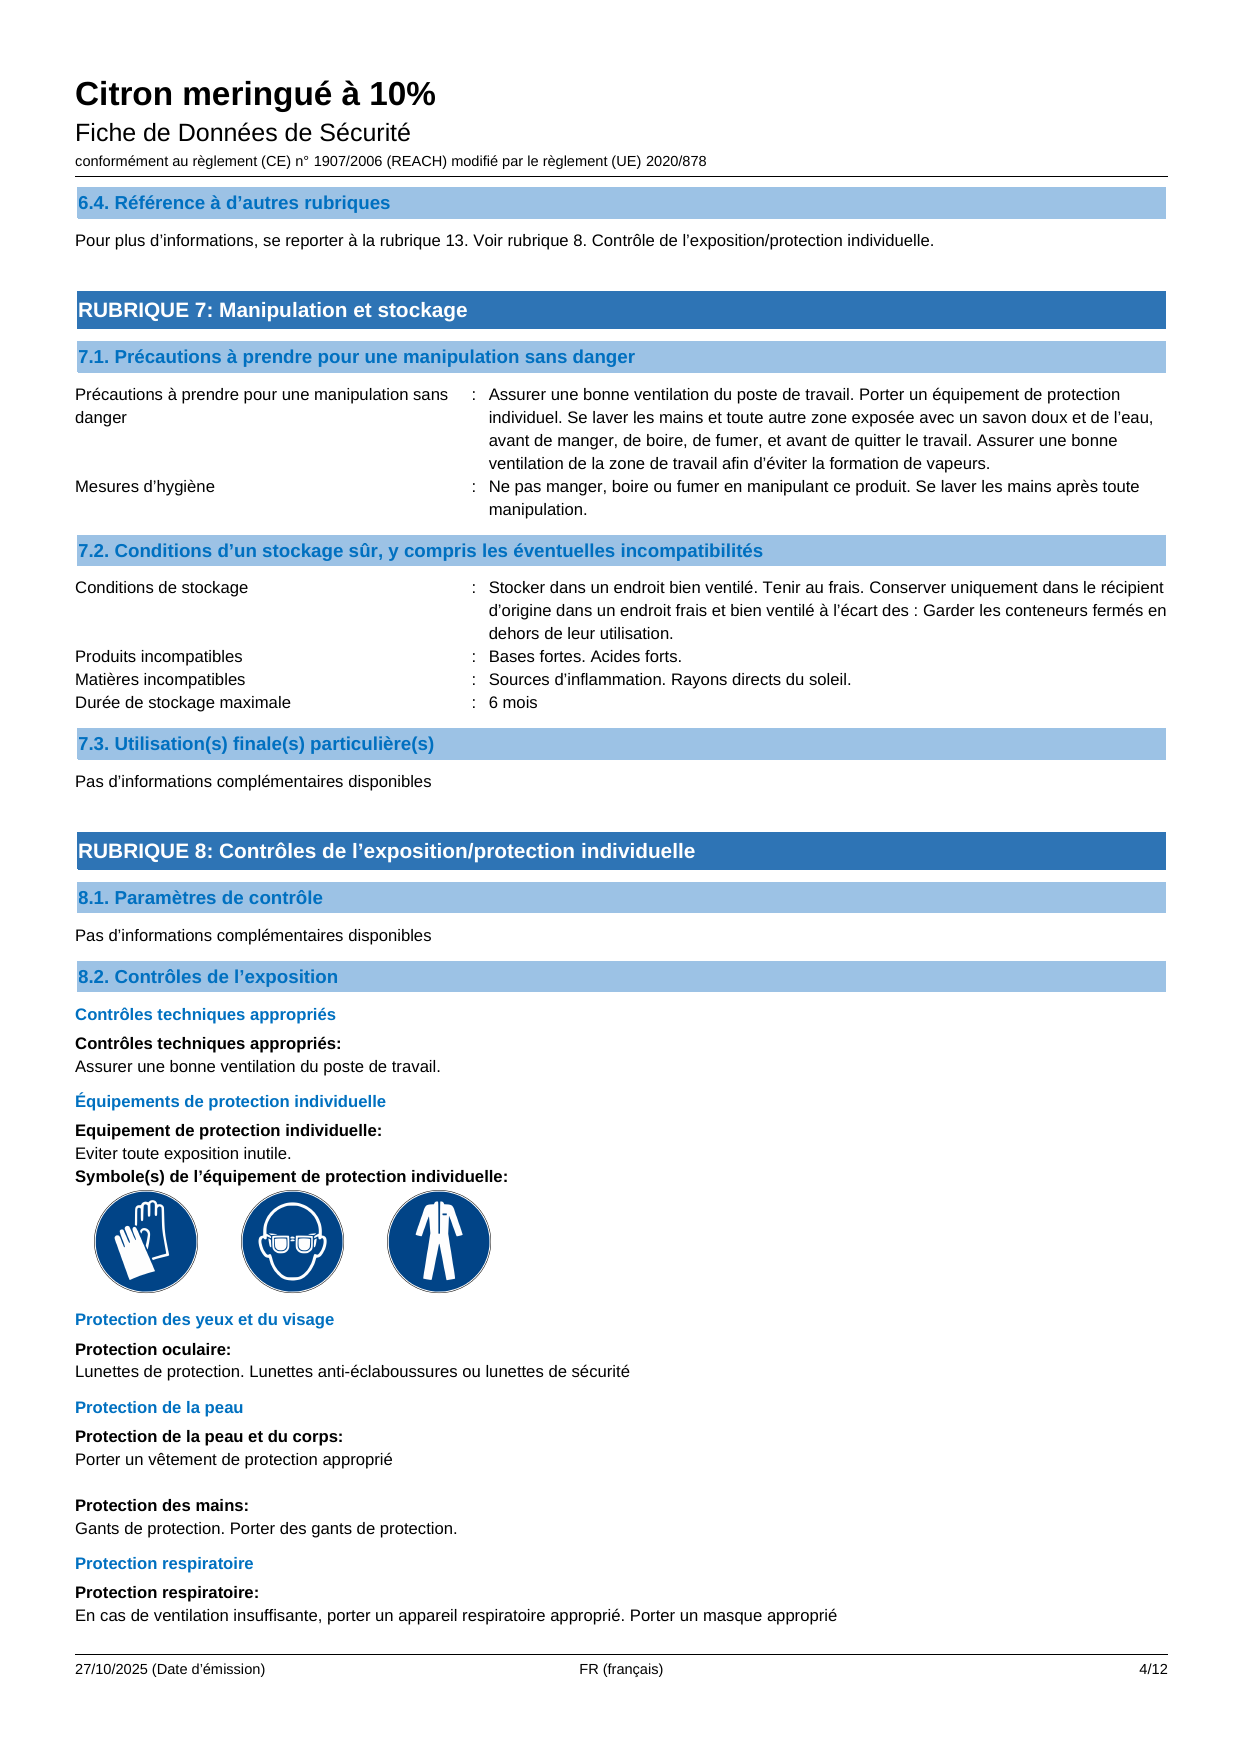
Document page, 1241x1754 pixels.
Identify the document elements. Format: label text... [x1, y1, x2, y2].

table_cell Lunettes de protection. Lunettes anti-éclaboussures ou lunettes de sécurité [75, 1362, 1168, 1385]
table_cell Symbole(s) de l’équipement de protection individuelle: [75, 1167, 1167, 1190]
table_cell Matières incompatibles [75, 670, 459, 693]
subtitle Équipements de protection individuelle [75, 1092, 1165, 1111]
subtitle 7.3. Utilisation(s) finale(s) particulière(s) [79, 729, 1165, 759]
table_cell Bases fortes. Acides forts. [489, 647, 1168, 670]
subtitle Contrôles techniques appropriés [75, 1004, 1165, 1023]
table_header : [459, 385, 488, 476]
text Pas d’informations complémentaires disponibles [75, 772, 1165, 791]
subtitle Protection des yeux et du visage [75, 1310, 1165, 1329]
table_header Conditions de stockage [75, 578, 459, 647]
subtitle RUBRIQUE 8: Contrôles de l’exposition/protection individuelle [79, 833, 1165, 869]
table_cell Durée de stockage maximale [75, 693, 459, 716]
table_cell [75, 1190, 1167, 1298]
picture [93, 1189, 198, 1294]
table_cell : [459, 647, 488, 670]
table_cell Gants de protection. Porter des gants de protection. [75, 1519, 1167, 1541]
subtitle 8.1. Paramètres de contrôle [79, 883, 1165, 912]
subtitle RUBRIQUE 7: Manipulation et stockage [79, 292, 1165, 328]
picture [387, 1189, 492, 1294]
subtitle 7.1. Précautions à prendre pour une manipulation sans danger [79, 342, 1165, 372]
table_header Protection oculaire: [75, 1339, 1168, 1362]
table_header Stocker dans un endroit bien ventilé. Tenir au frais. Conserver uniquement dans le récipient d’origine dans un endroit frais et bien ventilé à l’écart des : Garder les conteneurs fermés en dehors de leur utilisation. [489, 578, 1168, 647]
table_cell 6 mois [489, 693, 1168, 716]
table_header Protection des mains: [75, 1496, 1167, 1518]
subtitle 6.4. Référence à d’autres rubriques [79, 189, 1165, 218]
table_header Protection respiratoire: [75, 1583, 1168, 1606]
table_header : [459, 578, 488, 647]
subtitle 7.2. Conditions d’un stockage sûr, y compris les éventuelles incompatibilités [79, 536, 1165, 565]
table_header Précautions à prendre pour une manipulation sans danger [75, 385, 459, 476]
picture [240, 1189, 345, 1294]
table_header Protection de la peau et du corps: [75, 1427, 1168, 1450]
table_cell Produits incompatibles [75, 647, 459, 670]
text Pour plus d’informations, se reporter à la rubrique 13. Voir rubrique 8. Contrôle de l’exposition/protection individuelle. [75, 231, 1165, 250]
subtitle 8.2. Contrôles de l’exposition [79, 962, 1165, 991]
table_cell : [459, 476, 488, 522]
table_cell Ne pas manger, boire ou fumer en manipulant ce produit. Se laver les mains après toute manipulation. [489, 476, 1168, 522]
table_cell En cas de ventilation insuffisante, porter un appareil respiratoire approprié. Porter un masque approprié [75, 1606, 1168, 1629]
table_header Contrôles techniques appropriés: [75, 1034, 1167, 1056]
table_header Assurer une bonne ventilation du poste de travail. Porter un équipement de protection individuel. Se laver les mains et toute autre zone exposée avec un savon doux et de l’eau, avant de manger, de boire, de fumer, et avant de quitter le travail. Assurer une bonne ventilation de la zone de travail afin d’éviter la formation de vapeurs. [489, 385, 1168, 476]
subtitle Protection respiratoire [75, 1554, 1165, 1573]
table_header Equipement de protection individuelle: [75, 1121, 1167, 1144]
table_cell Mesures d’hygiène [75, 476, 459, 522]
table_cell Eviter toute exposition inutile. [75, 1144, 1167, 1167]
table_cell : [459, 670, 488, 693]
table_cell Assurer une bonne ventilation du poste de travail. [75, 1056, 1167, 1079]
text Pas d’informations complémentaires disponibles [75, 925, 1165, 944]
table_cell Porter un vêtement de protection approprié [75, 1450, 1168, 1473]
table_cell : [459, 693, 488, 716]
table_cell Sources d’inflammation. Rayons directs du soleil. [489, 670, 1168, 693]
subtitle Protection de la peau [75, 1398, 1165, 1417]
